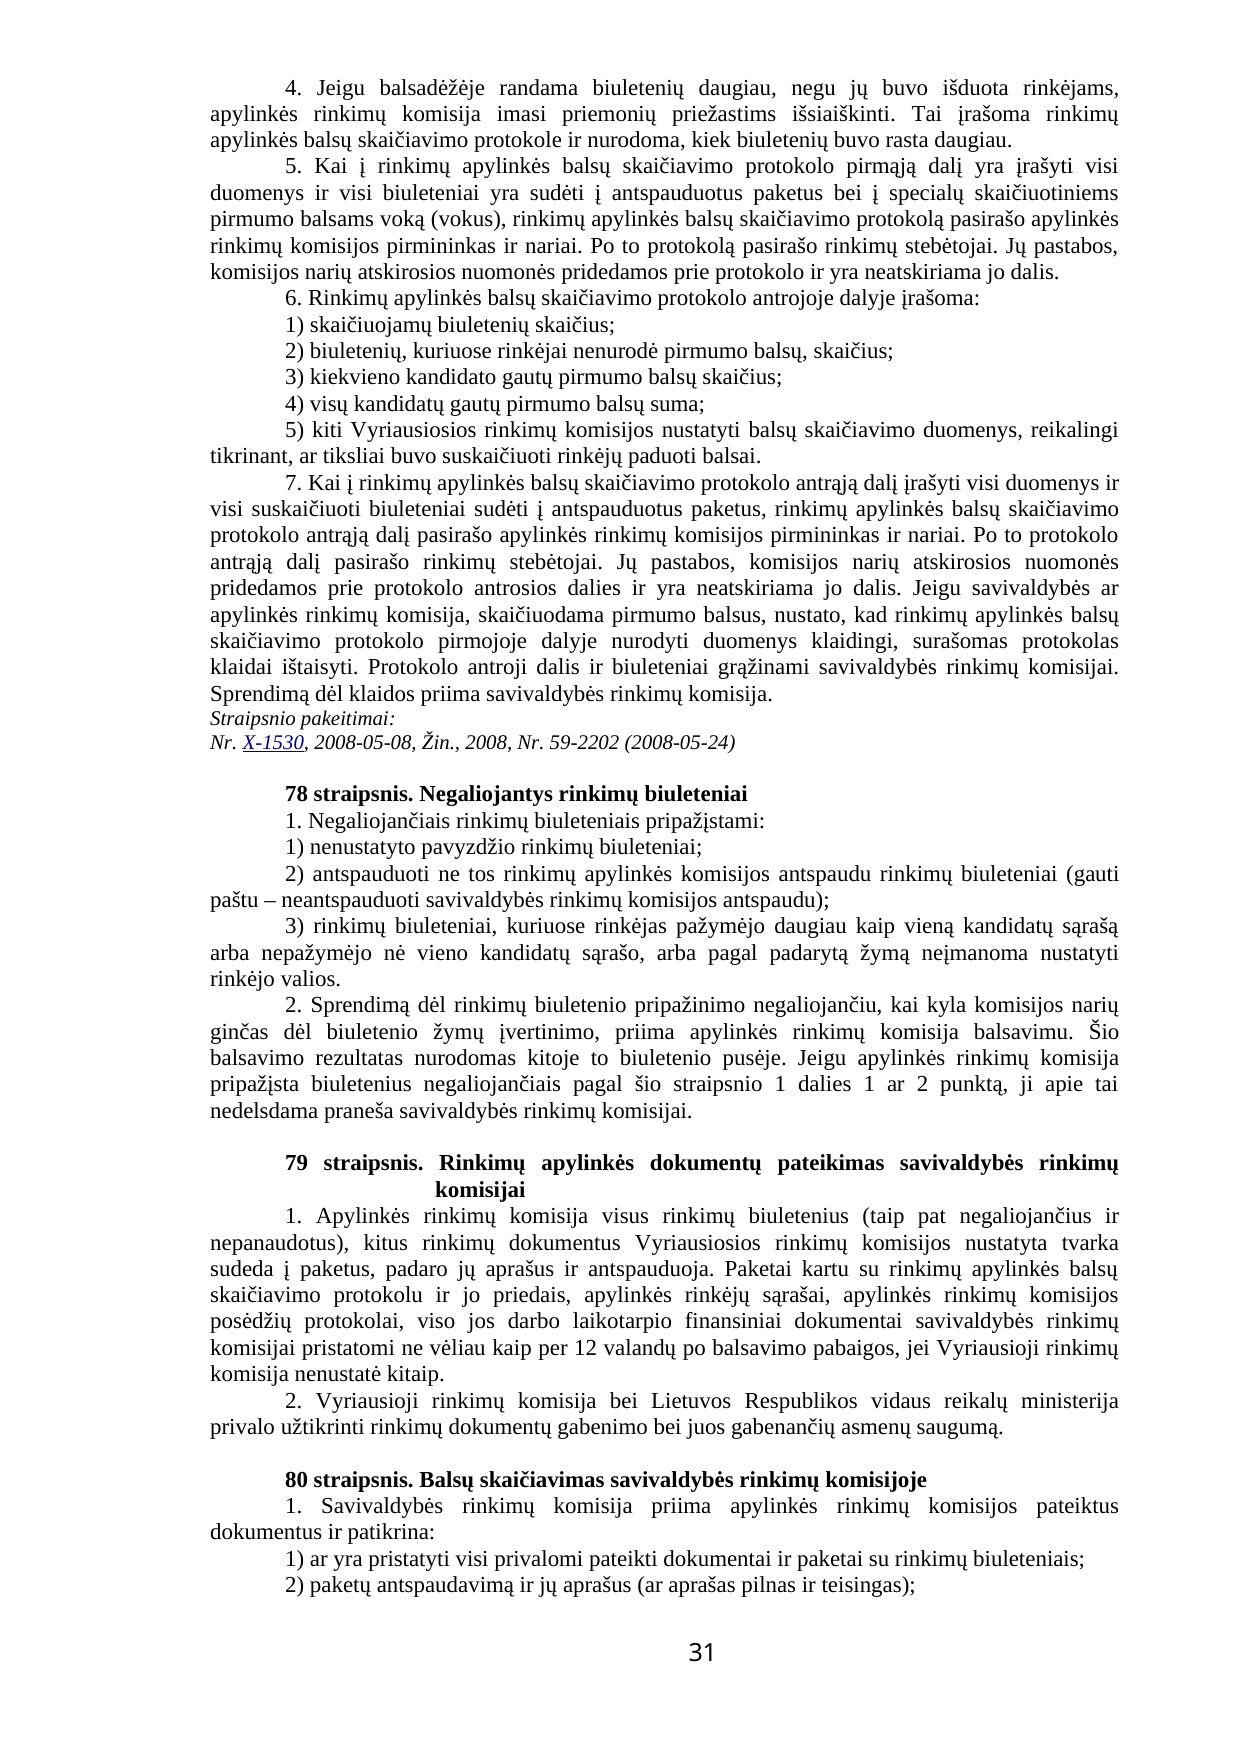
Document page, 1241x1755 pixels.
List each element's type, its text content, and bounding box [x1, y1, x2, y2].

text 1. Savivaldybės rinkimų komisija priima apylinkės rinkimų komisijos pateiktus dokumentus ir patikrina: [210, 1492, 1120, 1545]
text 6. Rinkimų apylinkės balsų skaičiavimo protokolo antrojoje dalyje įrašoma: [210, 284, 1120, 311]
text 4) visų kandidatų gautų pirmumo balsų suma; [210, 390, 1120, 416]
text 80 straipsnis. Balsų skaičiavimas savivaldybės rinkimų komisijoje [210, 1466, 1120, 1492]
text 1. Negaliojančiais rinkimų biuleteniais pripažįstami: [210, 807, 1120, 833]
text 5) kiti Vyriausiosios rinkimų komisijos nustatyti balsų skaičiavimo duomenys, reikalingi tikrinant, ar tiksliai buvo suskaičiuoti rinkėjų paduoti balsai. [210, 416, 1120, 469]
text 5. Kai į rinkimų apylinkės balsų skaičiavimo protokolo pirmąją dalį yra įrašyti visi duomenys ir visi biuleteniai yra sudėti į antspauduotus paketus bei į specialų skaičiuotiniems pirmumo balsams voką (vokus), rinkimų apylinkės balsų skaičiavimo protokolą pasirašo apylinkės rinkimų komisijos pirmininkas ir nariai. Po to protokolą pasirašo rinkimų stebėtojai. Jų pastabos, komisijos narių atskirosios nuomonės pridedamos prie protokolo ir yra neatskiriama jo dalis. [210, 153, 1120, 284]
text Nr. X-1530, 2008-05-08, Žin., 2008, Nr. 59-2202 (2008-05-24) [210, 730, 1120, 754]
text 1) ar yra pristatyti visi privalomi pateikti dokumentai ir paketai su rinkimų biuleteniais; [210, 1545, 1120, 1571]
text 3) rinkimų biuleteniai, kuriuose rinkėjas pažymėjo daugiau kaip vieną kandidatų sąrašą arba nepažymėjo nė vieno kandidatų sąrašo, arba pagal padarytą žymą neįmanoma nustatyti rinkėjo valios. [210, 912, 1120, 991]
text 7. Kai į rinkimų apylinkės balsų skaičiavimo protokolo antrąją dalį įrašyti visi duomenys ir visi suskaičiuoti biuleteniai sudėti į antspauduotus paketus, rinkimų apylinkės balsų skaičiavimo protokolo antrąją dalį pasirašo apylinkės rinkimų komisijos pirmininkas ir nariai. Po to protokolo antrąją dalį pasirašo rinkimų stebėtojai. Jų pastabos, komisijos narių atskirosios nuomonės pridedamos prie protokolo antrosios dalies ir yra neatskiriama jo dalis. Jeigu savivaldybės ar apylinkės rinkimų komisija, skaičiuodama pirmumo balsus, nustato, kad rinkimų apylinkės balsų skaičiavimo protokolo pirmojoje dalyje nurodyti duomenys klaidingi, surašomas protokolas klaidai ištaisyti. Protokolo antroji dalis ir biuleteniai grąžinami savivaldybės rinkimų komisijai. Sprendimą dėl klaidos priima savivaldybės rinkimų komisija. [210, 469, 1120, 706]
text 3) kiekvieno kandidato gautų pirmumo balsų skaičius; [210, 363, 1120, 390]
text 2. Vyriausioji rinkimų komisija bei Lietuvos Respublikos vidaus reikalų ministerija privalo užtikrinti rinkimų dokumentų gabenimo bei juos gabenančių asmenų saugumą. [210, 1387, 1120, 1439]
text 2. Sprendimą dėl rinkimų biuletenio pripažinimo negaliojančiu, kai kyla komisijos narių ginčas dėl biuletenio žymų įvertinimo, priima apylinkės rinkimų komisija balsavimu. Šio balsavimo rezultatas nurodomas kitoje to biuletenio pusėje. Jeigu apylinkės rinkimų komisija pripažįsta biuletenius negaliojančiais pagal šio straipsnio 1 dalies 1 ar 2 punktą, ji apie tai nedelsdama praneša savivaldybės rinkimų komisijai. [210, 991, 1120, 1123]
text 4. Jeigu balsadėžėje randama biuletenių daugiau, negu jų buvo išduota rinkėjams, apylinkės rinkimų komisija imasi priemonių priežastims išsiaiškinti. Tai įrašoma rinkimų apylinkės balsų skaičiavimo protokole ir nurodoma, kiek biuletenių buvo rasta daugiau. [210, 73, 1120, 153]
text 2) biuletenių, kuriuose rinkėjai nenurodė pirmumo balsų, skaičius; [210, 337, 1120, 363]
text 2) paketų antspaudavimą ir jų aprašus (ar aprašas pilnas ir teisingas); [210, 1571, 1120, 1597]
text 1) skaičiuojamų biuletenių skaičius; [210, 311, 1120, 337]
text 2) antspauduoti ne tos rinkimų apylinkės komisijos antspaudu rinkimų biuleteniai (gauti paštu – neantspauduoti savivaldybės rinkimų komisijos antspaudu); [210, 859, 1120, 912]
text 79 straipsnis. Rinkimų apylinkės dokumentų pateikimas savivaldybės rinkimų komisijai [285, 1149, 1120, 1202]
text Straipsnio pakeitimai: [210, 706, 1120, 730]
text 1) nenustatyto pavyzdžio rinkimų biuleteniai; [210, 833, 1120, 859]
text 78 straipsnis. Negaliojantys rinkimų biuleteniai [210, 781, 1120, 807]
text 1. Apylinkės rinkimų komisija visus rinkimų biuletenius (taip pat negaliojančius ir nepanaudotus), kitus rinkimų dokumentus Vyriausiosios rinkimų komisijos nustatyta tvarka sudeda į paketus, padaro jų aprašus ir antspauduoja. Paketai kartu su rinkimų apylinkės balsų skaičiavimo protokolu ir jo priedais, apylinkės rinkėjų sąrašai, apylinkės rinkimų komisijos posėdžių protokolai, viso jos darbo laikotarpio finansiniai dokumentai savivaldybės rinkimų komisijai pristatomi ne vėliau kaip per 12 valandų po balsavimo pabaigos, jei Vyriausioji rinkimų komisija nenustatė kitaip. [210, 1202, 1120, 1387]
